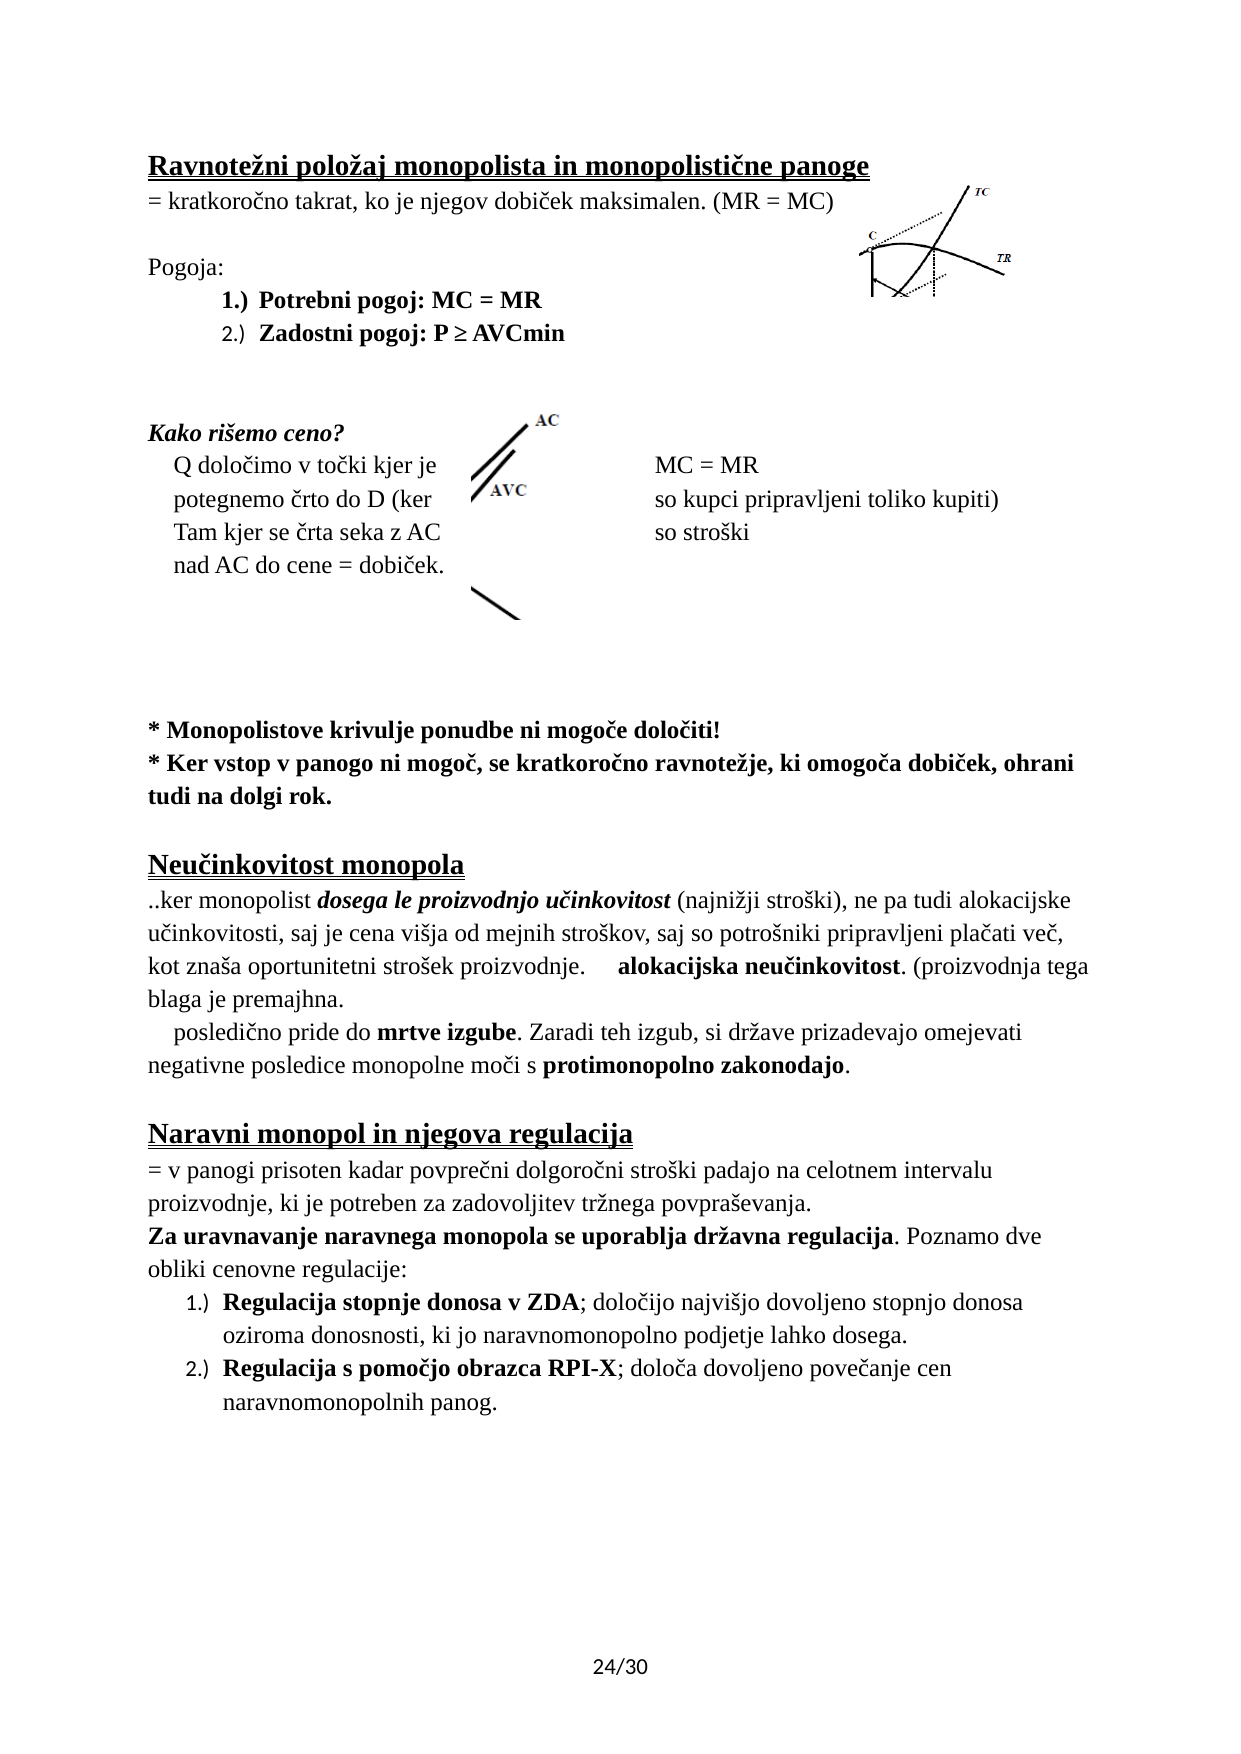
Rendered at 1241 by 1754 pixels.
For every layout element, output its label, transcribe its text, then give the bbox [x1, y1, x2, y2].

text ..ker monopolist dosega le proizvodnjo učinkovitost (najnižji stroški), ne pa tudi alokacijske učinkovitosti, saj je cena višja od mejnih stroškov, saj so potrošniki pripravljeni plačati več, kot znaša oportunitetni strošek proizvodnje.  alokacijska neučinkovitost. (proizvodnja tega blaga je premajhna. [148, 885, 1093, 1013]
text Pogoja: [148, 252, 1093, 281]
text  nad AC do cene = dobiček. [148, 550, 1093, 578]
text Naravni monopol in njegova regulacija [148, 1117, 1093, 1150]
text  potegnemo črto do D (ker so kupci pripravljeni toliko kupiti) [148, 484, 1093, 512]
list Zadostni pogoj: P ≥ AVCmin [221, 318, 1093, 347]
list Potrebni pogoj: MC = MR [221, 285, 1093, 314]
list Regulacija stopnje donosa v ZDA; določijo najvišjo dovoljeno stopnjo donosa oziroma donosnosti, ki jo naravnomonopolno podjetje lahko dosega. [185, 1287, 1093, 1349]
text  posledično pride do mrtve izgube. Zaradi teh izgub, si države prizadevajo omejevati negativne posledice monopolne moči s protimonopolno zakonodajo. [148, 1017, 1093, 1079]
text Neučinkovitost monopola [148, 847, 1093, 880]
list Regulacija s pomočjo obrazca RPI-X; določa dovoljeno povečanje cen naravnomonopolnih panog. [185, 1353, 1093, 1416]
text Ravnotežni položaj monopolista in monopolistične panoge [148, 148, 1093, 181]
text  Q določimo v točki kjer je MC = MR [148, 451, 1093, 479]
text  Tam kjer se črta seka z AC so stroški [148, 517, 1093, 545]
text Kako rišemo ceno? [148, 418, 1093, 446]
text = kratkoročno takrat, ko je njegov dobiček maksimalen. (MR = MC) [148, 186, 1093, 215]
text * Ker vstop v panogo ni mogoč, se kratkoročno ravnotežje, ki omogoča dobiček, ohrani tudi na dolgi rok. [148, 748, 1093, 809]
text Za uravnavanje naravnega monopola se uporablja državna regulacija. Poznamo dve obliki cenovne regulacije: [148, 1221, 1093, 1283]
text = v panogi prisoten kadar povprečni dolgoročni stroški padajo na celotnem intervalu proizvodnje, ki je potreben za zadovoljitev tržnega povpraševanja. [148, 1155, 1093, 1217]
text * Monopolistove krivulje ponudbe ni mogoče določiti! [148, 715, 1093, 743]
